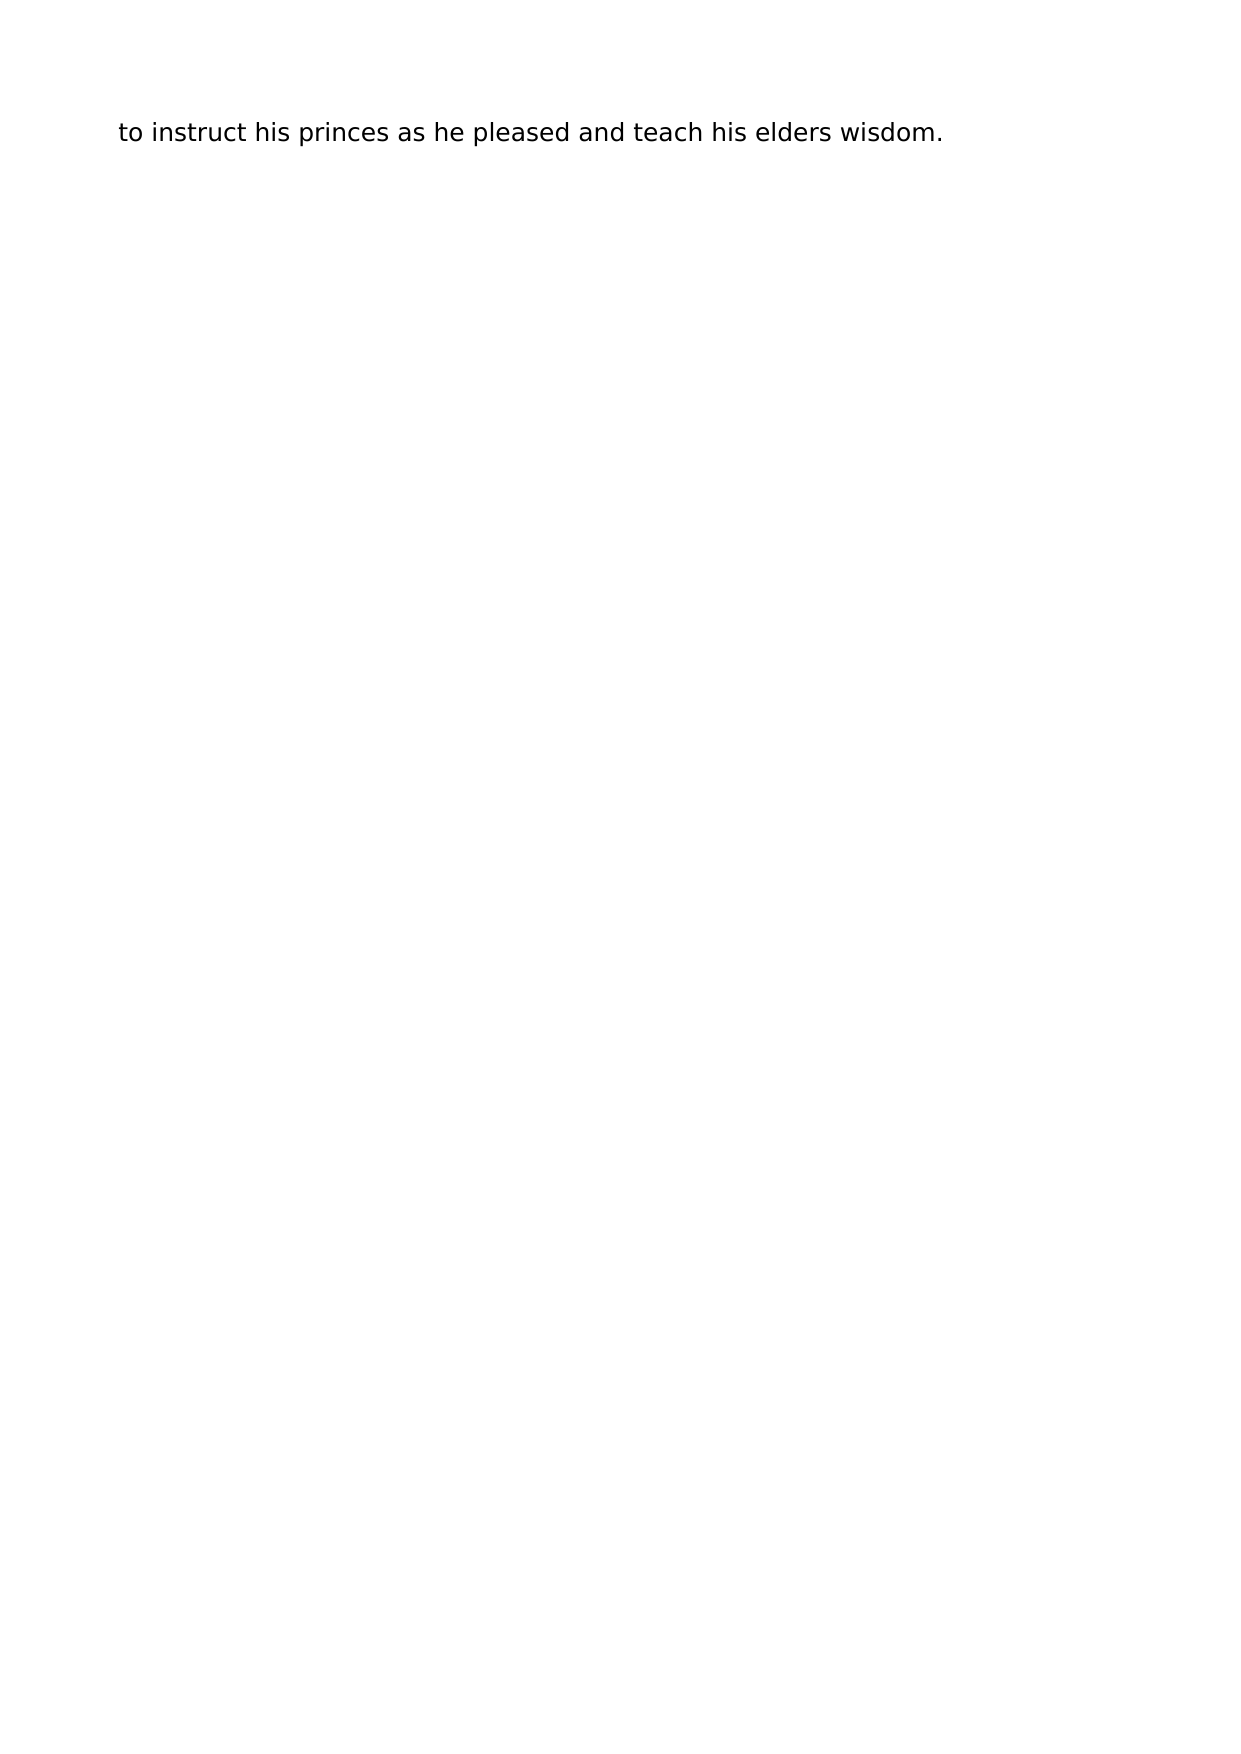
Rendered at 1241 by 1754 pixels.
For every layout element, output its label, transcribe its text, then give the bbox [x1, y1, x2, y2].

text to instruct his princes as he pleased and teach his elders wisdom. [118, 118, 1122, 147]
